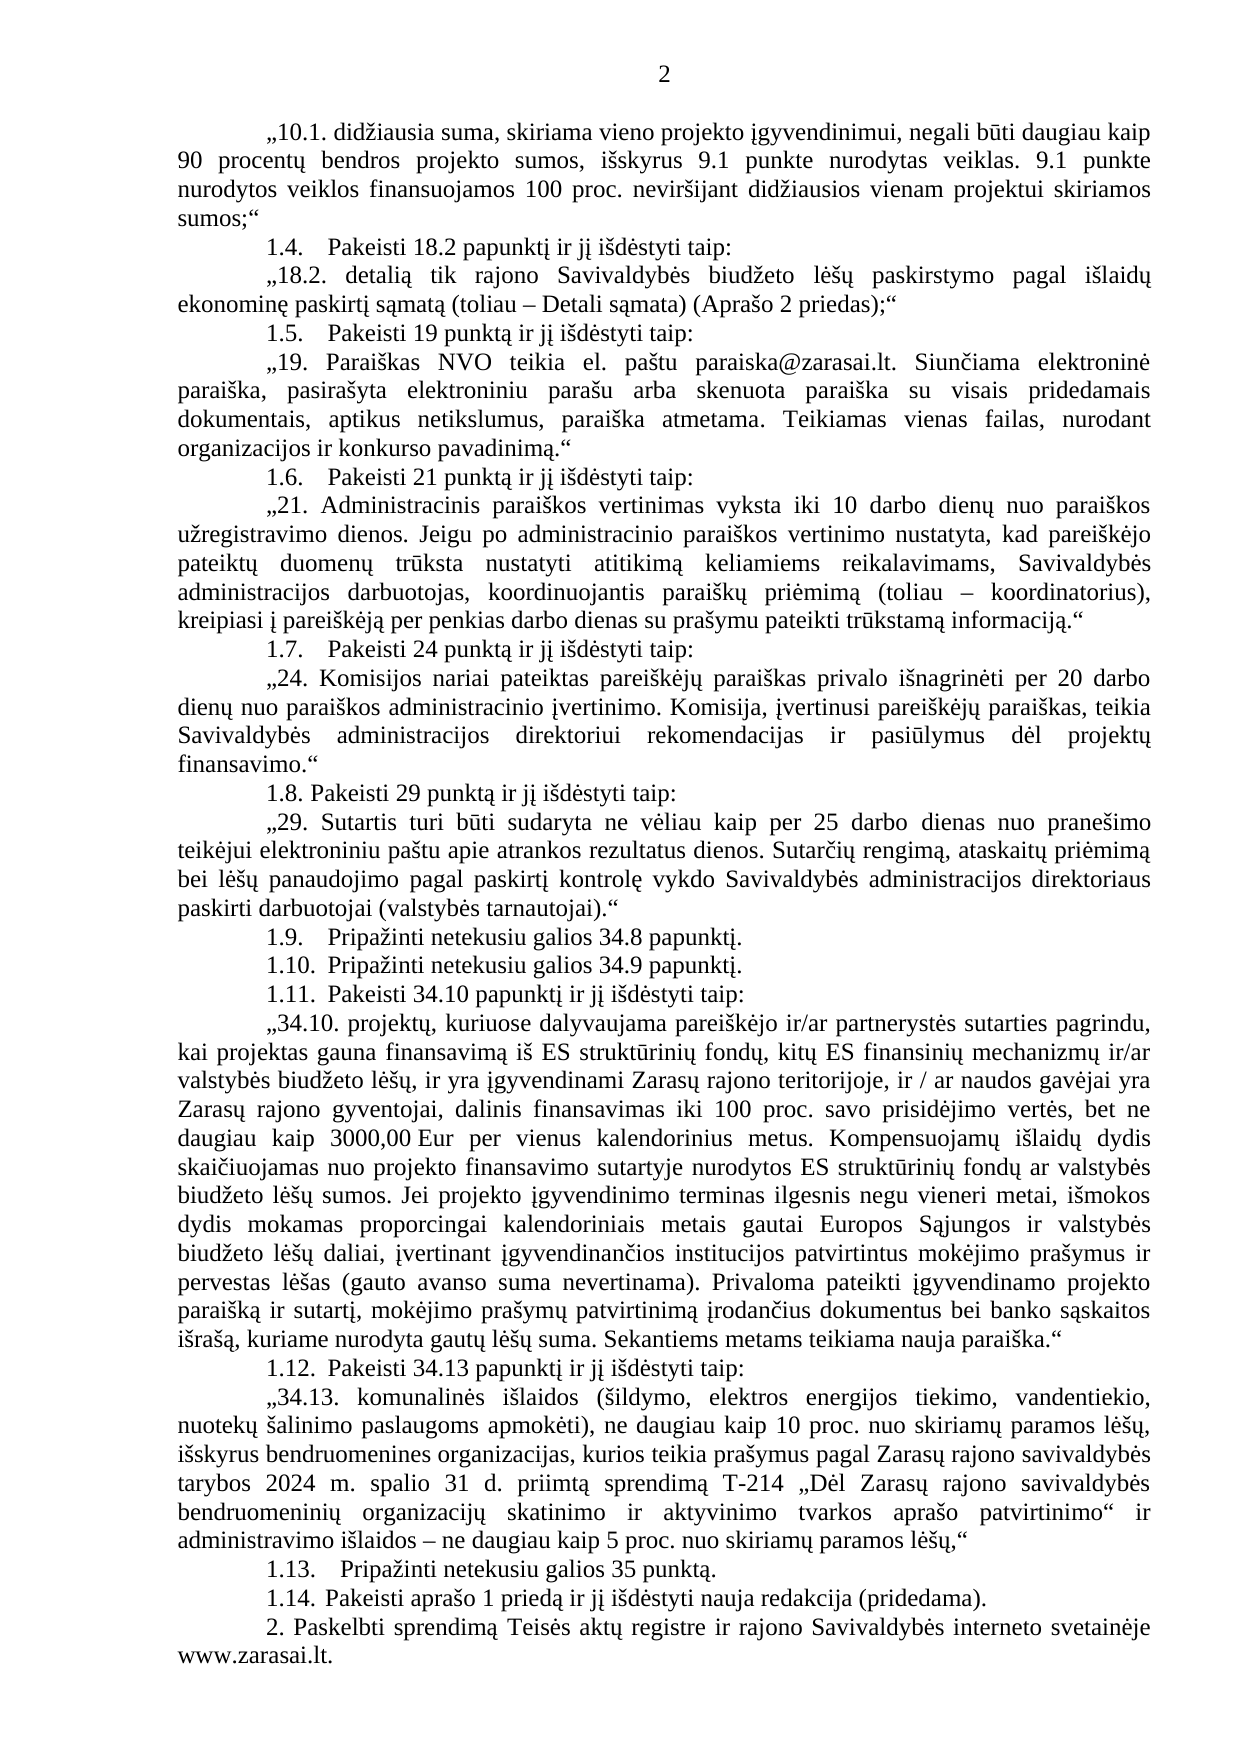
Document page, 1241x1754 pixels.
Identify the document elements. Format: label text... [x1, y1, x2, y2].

text „19. Paraiškas NVO teikia el. paštu paraiska@zarasai.lt. Siunčiama elektroninė paraiška, pasirašyta elektroniniu parašu arba skenuota paraiška su visais pridedamais dokumentais, aptikus netikslumus, paraiška atmetama. Teikiamas vienas failas, nurodant organizacijos ir konkurso pavadinimą.“ [177, 347, 1152, 462]
text „18.2. detalią tik rajono Savivaldybės biudžeto lėšų paskirstymo pagal išlaidų ekonominę paskirtį sąmatą (toliau – Detali sąmata) (Aprašo 2 priedas);“ [177, 260, 1152, 318]
text 1.13. Pripažinti netekusiu galios 35 punktą. [177, 1554, 1152, 1583]
text 1.6. Pakeisti 21 punktą ir jį išdėstyti taip: [177, 462, 1152, 490]
text 1.8. Pakeisti 29 punktą ir jį išdėstyti taip: [177, 778, 1152, 807]
text 1.4. Pakeisti 18.2 papunktį ir jį išdėstyti taip: [177, 232, 1152, 260]
text 1.11. Pakeisti 34.10 papunktį ir jį išdėstyti taip: [177, 979, 1152, 1008]
text „29. Sutartis turi būti sudaryta ne vėliau kaip per 25 darbo dienas nuo pranešimo teikėjui elektroniniu paštu apie atrankos rezultatus dienos. Sutarčių rengimą, ataskaitų priėmimą bei lėšų panaudojimo pagal paskirtį kontrolę vykdo Savivaldybės administracijos direktoriaus paskirti darbuotojai (valstybės tarnautojai).“ [177, 807, 1152, 922]
text 1.9. Pripažinti netekusiu galios 34.8 papunktį. [177, 922, 1152, 950]
text „34.10. projektų, kuriuose dalyvaujama pareiškėjo ir/ar partnerystės sutarties pagrindu, kai projektas gauna finansavimą iš ES struktūrinių fondų, kitų ES finansinių mechanizmų ir/ar valstybės biudžeto lėšų, ir yra įgyvendinami Zarasų rajono teritorijoje, ir / ar naudos gavėjai yra Zarasų rajono gyventojai, dalinis finansavimas iki 100 proc. savo prisidėjimo vertės, bet ne daugiau kaip 3000,00 Eur per vienus kalendorinius metus. Kompensuojamų išlaidų dydis skaičiuojamas nuo projekto finansavimo sutartyje nurodytos ES struktūrinių fondų ar valstybės biudžeto lėšų sumos. Jei projekto įgyvendinimo terminas ilgesnis negu vieneri metai, išmokos dydis mokamas proporcingai kalendoriniais metais gautai Europos Sąjungos ir valstybės biudžeto lėšų daliai, įvertinant įgyvendinančios institucijos patvirtintus mokėjimo prašymus ir pervestas lėšas (gauto avanso suma nevertinama). Privaloma pateikti įgyvendinamo projekto paraišką ir sutartį, mokėjimo prašymų patvirtinimą įrodančius dokumentus bei banko sąskaitos išrašą, kuriame nurodyta gautų lėšų suma. Sekantiems metams teikiama nauja paraiška.“ [177, 1008, 1152, 1353]
text 1.10. Pripažinti netekusiu galios 34.9 papunktį. [177, 950, 1152, 979]
text „10.1. didžiausia suma, skiriama vieno projekto įgyvendinimui, negali būti daugiau kaip 90 procentų bendros projekto sumos, išskyrus 9.1 punkte nurodytas veiklas. 9.1 punkte nurodytos veiklos finansuojamos 100 proc. neviršijant didžiausios vienam projektui skiriamos sumos;“ [177, 117, 1152, 232]
text 1.5. Pakeisti 19 punktą ir jį išdėstyti taip: [177, 318, 1152, 347]
text „34.13. komunalinės išlaidos (šildymo, elektros energijos tiekimo, vandentiekio, nuotekų šalinimo paslaugoms apmokėti), ne daugiau kaip 10 proc. nuo skiriamų paramos lėšų, išskyrus bendruomenines organizacijas, kurios teikia prašymus pagal Zarasų rajono savivaldybės tarybos 2024 m. spalio 31 d. priimtą sprendimą T-214 „Dėl Zarasų rajono savivaldybės bendruomeninių organizacijų skatinimo ir aktyvinimo tvarkos aprašo patvirtinimo“ ir administravimo išlaidos – ne daugiau kaip 5 proc. nuo skiriamų paramos lėšų,“ [177, 1382, 1152, 1554]
text 2. Paskelbti sprendimą Teisės aktų registre ir rajono Savivaldybės interneto svetainėje www.zarasai.lt. [177, 1612, 1152, 1669]
text 1.7. Pakeisti 24 punktą ir jį išdėstyti taip: [177, 634, 1152, 663]
text 1.12. Pakeisti 34.13 papunktį ir jį išdėstyti taip: [177, 1353, 1152, 1382]
text „21. Administracinis paraiškos vertinimas vyksta iki 10 darbo dienų nuo paraiškos užregistravimo dienos. Jeigu po administracinio paraiškos vertinimo nustatyta, kad pareiškėjo pateiktų duomenų trūksta nustatyti atitikimą keliamiems reikalavimams, Savivaldybės administracijos darbuotojas, koordinuojantis paraiškų priėmimą (toliau – koordinatorius), kreipiasi į pareiškėją per penkias darbo dienas su prašymu pateikti trūkstamą informaciją.“ [177, 490, 1152, 634]
text 1.14. Pakeisti aprašo 1 priedą ir jį išdėstyti nauja redakcija (pridedama). [177, 1583, 1152, 1612]
text „24. Komisijos nariai pateiktas pareiškėjų paraiškas privalo išnagrinėti per 20 darbo dienų nuo paraiškos administracinio įvertinimo. Komisija, įvertinusi pareiškėjų paraiškas, teikia Savivaldybės administracijos direktoriui rekomendacijas ir pasiūlymus dėl projektų finansavimo.“ [177, 663, 1152, 778]
